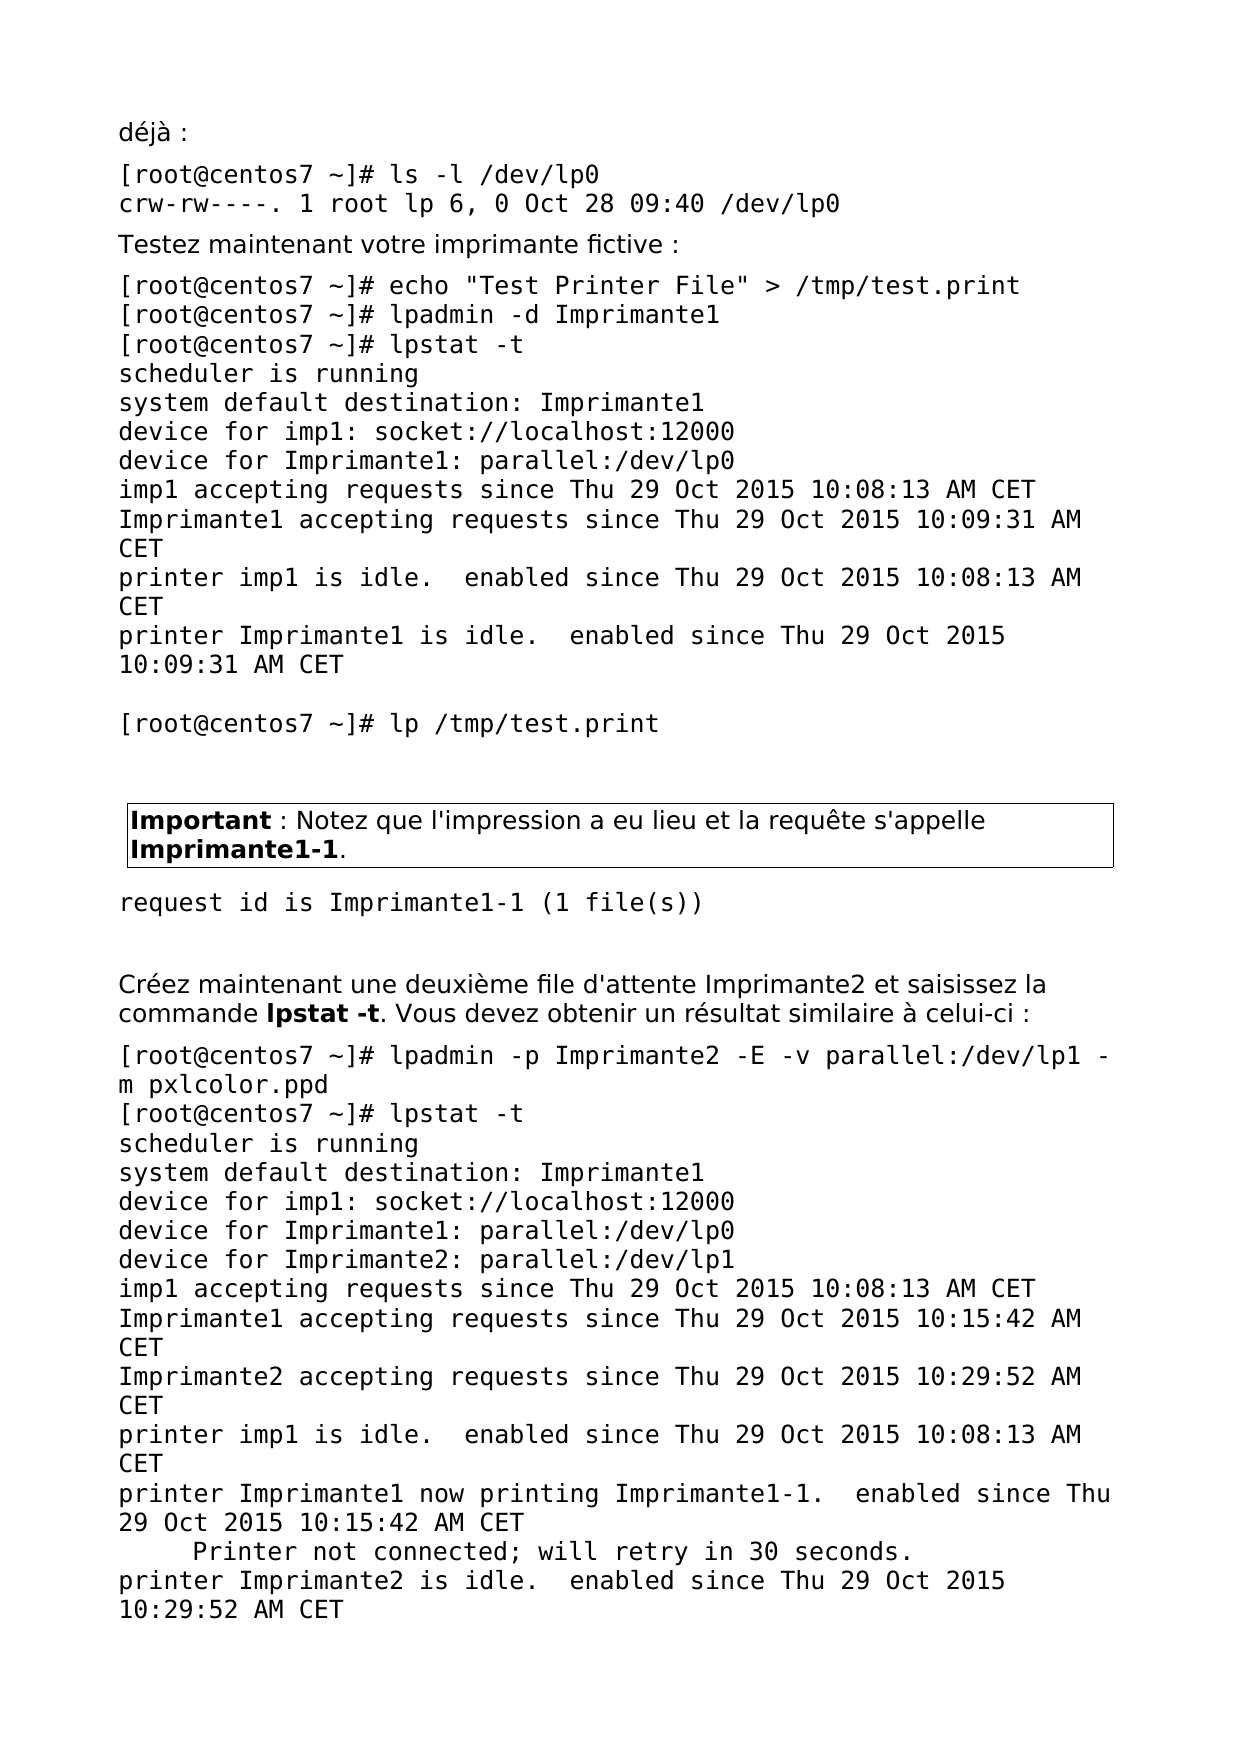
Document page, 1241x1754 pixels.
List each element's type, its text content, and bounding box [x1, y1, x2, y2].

text request id is Imprimante1-1 (1 file(s)) [118, 876, 1122, 917]
text [root@centos7 ~]# lpadmin -p Imprimante2 -E -v parallel:/dev/lp1 -m pxlcolor.ppd [root@centos7 ~]# lpstat -t scheduler is running system default destination: Imprimante1 device for imp1: socket://localhost:12000 device for Imprimante1: parallel:/dev/lp0 device for Imprimante2: parallel:/dev/lp1 imp1 accepting requests since Thu 29 Oct 2015 10:08:13 AM CET Imprimante1 accepting requests since Thu 29 Oct 2015 10:15:42 AM CET Imprimante2 accepting requests since Thu 29 Oct 2015 10:29:52 AM CET printer imp1 is idle. enabled since Thu 29 Oct 2015 10:08:13 AM CET printer Imprimante1 now printing Imprimante1-1. enabled since Thu 29 Oct 2015 10:15:42 AM CET Printer not connected; will retry in 30 seconds. printer Imprimante2 is idle. enabled since Thu 29 Oct 2015 10:29:52 AM CET [118, 1041, 1122, 1625]
text [root@centos7 ~]# ls -l /dev/lp0 crw-rw----. 1 root lp 6, 0 Oct 28 09:40 /dev/lp0 [118, 160, 1122, 218]
text déjà : [118, 118, 1122, 147]
text Créez maintenant une deuxième file d'attente Imprimante2 et saisissez la commande lpstat -t. Vous devez obtenir un résultat similaire à celui-ci : [118, 971, 1122, 1029]
text Testez maintenant votre imprimante fictive : [118, 230, 1122, 259]
table_header Important : Notez que l'impression a eu lieu et la requête s'appelle Imprimante1-1. [128, 804, 1113, 867]
text [root@centos7 ~]# echo "Test Printer File" > /tmp/test.print [root@centos7 ~]# lpadmin -d Imprimante1 [root@centos7 ~]# lpstat -t scheduler is running system default destination: Imprimante1 device for imp1: socket://localhost:12000 device for Imprimante1: parallel:/dev/lp0 imp1 accepting requests since Thu 29 Oct 2015 10:08:13 AM CET Imprimante1 accepting requests since Thu 29 Oct 2015 10:09:31 AM CET printer imp1 is idle. enabled since Thu 29 Oct 2015 10:08:13 AM CET printer Imprimante1 is idle. enabled since Thu 29 Oct 2015 10:09:31 AM CET [root@centos7 ~]# lp /tmp/test.print [118, 272, 1122, 779]
